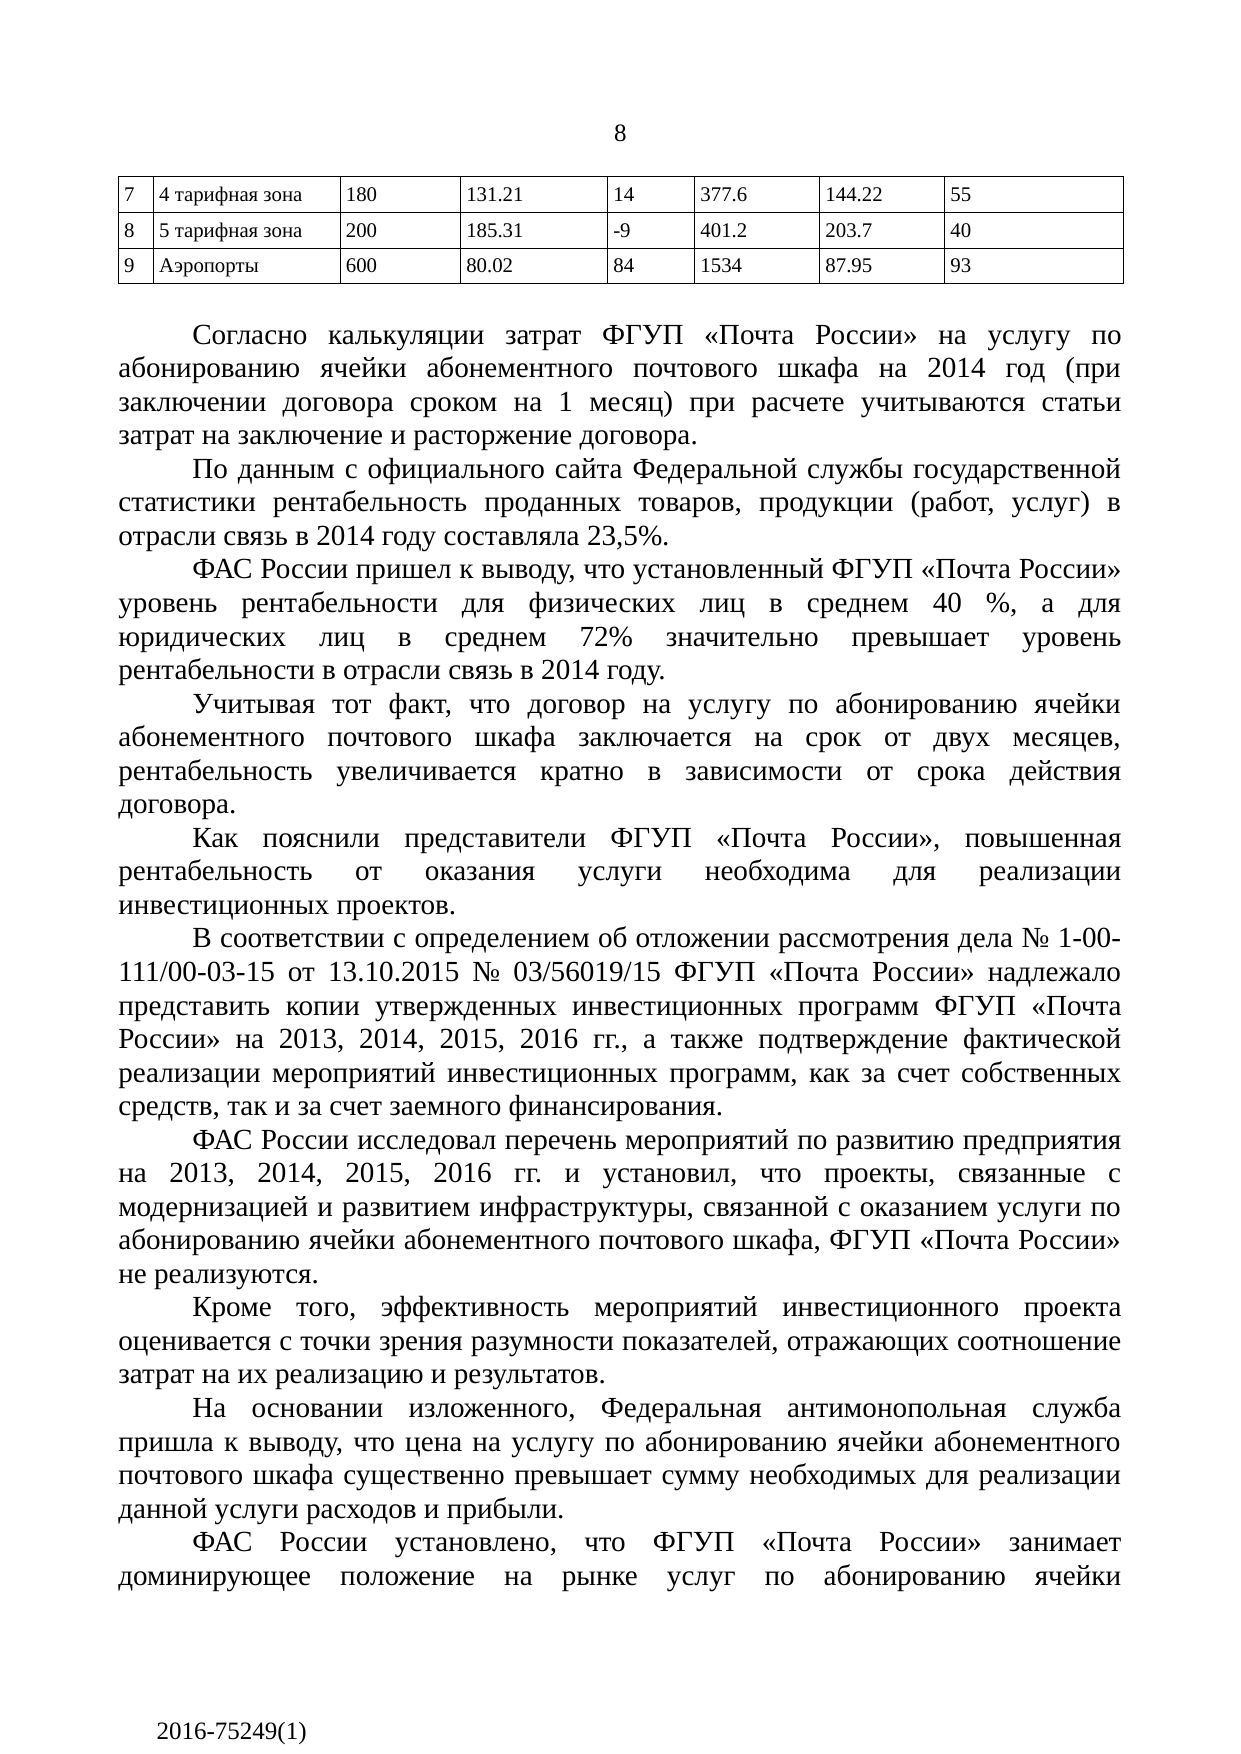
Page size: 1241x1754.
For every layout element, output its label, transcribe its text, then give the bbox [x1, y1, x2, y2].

table_cell 7 [119, 177, 153, 212]
table_cell 401,2 [695, 213, 819, 248]
table_cell 1534 [695, 249, 819, 283]
table_cell 93 [945, 249, 1123, 283]
table_cell 80,02 [461, 249, 607, 283]
table_cell 131,21 [461, 177, 607, 212]
table_cell 600 [341, 249, 460, 283]
table_cell Аэропорты [154, 249, 340, 283]
text ФАС России пришел к выводу, что установленный ФГУП «Почта России» уровень рентабельности для физических лиц в среднем 40 %, а для юридических лиц в среднем 72% значительно превышает уровень рентабельности в отрасли связь в 2014 году. [118, 552, 1122, 686]
table_cell -9 [608, 213, 694, 248]
text Как пояснили представители ФГУП «Почта России», повышенная рентабельность от оказания услуги необходима для реализации инвестиционных проектов. [118, 820, 1122, 921]
table_cell 87,95 [820, 249, 944, 283]
table_cell 377,6 [695, 177, 819, 212]
text Согласно калькуляции затрат ФГУП «Почта России» на услугу по абонированию ячейки абонементного почтового шкафа на 2014 год (при заключении договора сроком на 1 месяц) при расчете учитываются статьи затрат на заключение и расторжение договора. [118, 317, 1122, 451]
text ФАС России исследовал перечень мероприятий по развитию предприятия на 2013, 2014, 2015, 2016 гг. и установил, что проекты, связанные с модернизацией и развитием инфраструктуры, связанной с оказанием услуги по абонированию ячейки абонементного почтового шкафа, ФГУП «Почта России» не реализуются. [118, 1122, 1122, 1289]
table_cell 203,7 [820, 213, 944, 248]
text По данным с официального сайта Федеральной службы государственной статистики рентабельность проданных товаров, продукции (работ, услуг) в отрасли связь в 2014 году составляла 23,5%. [118, 451, 1122, 552]
text Учитывая тот факт, что договор на услугу по абонированию ячейки абонементного почтового шкафа заключается на срок от двух месяцев, рентабельность увеличивается кратно в зависимости от срока действия договора. [118, 686, 1122, 820]
table_cell 40 [945, 213, 1123, 248]
text Кроме того, эффективность мероприятий инвестиционного проекта оценивается с точки зрения разумности показателей, отражающих соотношение затрат на их реализацию и результатов. [118, 1289, 1122, 1390]
table_cell 9 [119, 249, 153, 283]
table_cell 144,22 [820, 177, 944, 212]
table_cell 200 [341, 213, 460, 248]
table_cell 84 [608, 249, 694, 283]
text В соответствии с определением об отложении рассмотрения дела № 1-00-111/00-03-15 от 13.10.2015 № 03/56019/15 ФГУП «Почта России» надлежало представить копии утвержденных инвестиционных программ ФГУП «Почта России» на 2013, 2014, 2015, 2016 гг., а также подтверждение фактической реализации мероприятий инвестиционных программ, как за счет собственных средств, так и за счет заемного финансирования. [118, 921, 1122, 1122]
table_cell 14 [608, 177, 694, 212]
table_cell 5 тарифная зона [154, 213, 340, 248]
table_cell 8 [119, 213, 153, 248]
table_cell 180 [341, 177, 460, 212]
text ФАС России установлено, что ФГУП «Почта России» занимает доминирующее положение на рынке услуг по абонированию ячейки [118, 1524, 1122, 1591]
table_cell 185,31 [461, 213, 607, 248]
table_cell 4 тарифная зона [154, 177, 340, 212]
table_cell 55 [945, 177, 1123, 212]
text На основании изложенного, Федеральная антимонопольная служба пришла к выводу, что цена на услугу по абонированию ячейки абонементного почтового шкафа существенно превышает сумму необходимых для реализации данной услуги расходов и прибыли. [118, 1390, 1122, 1524]
